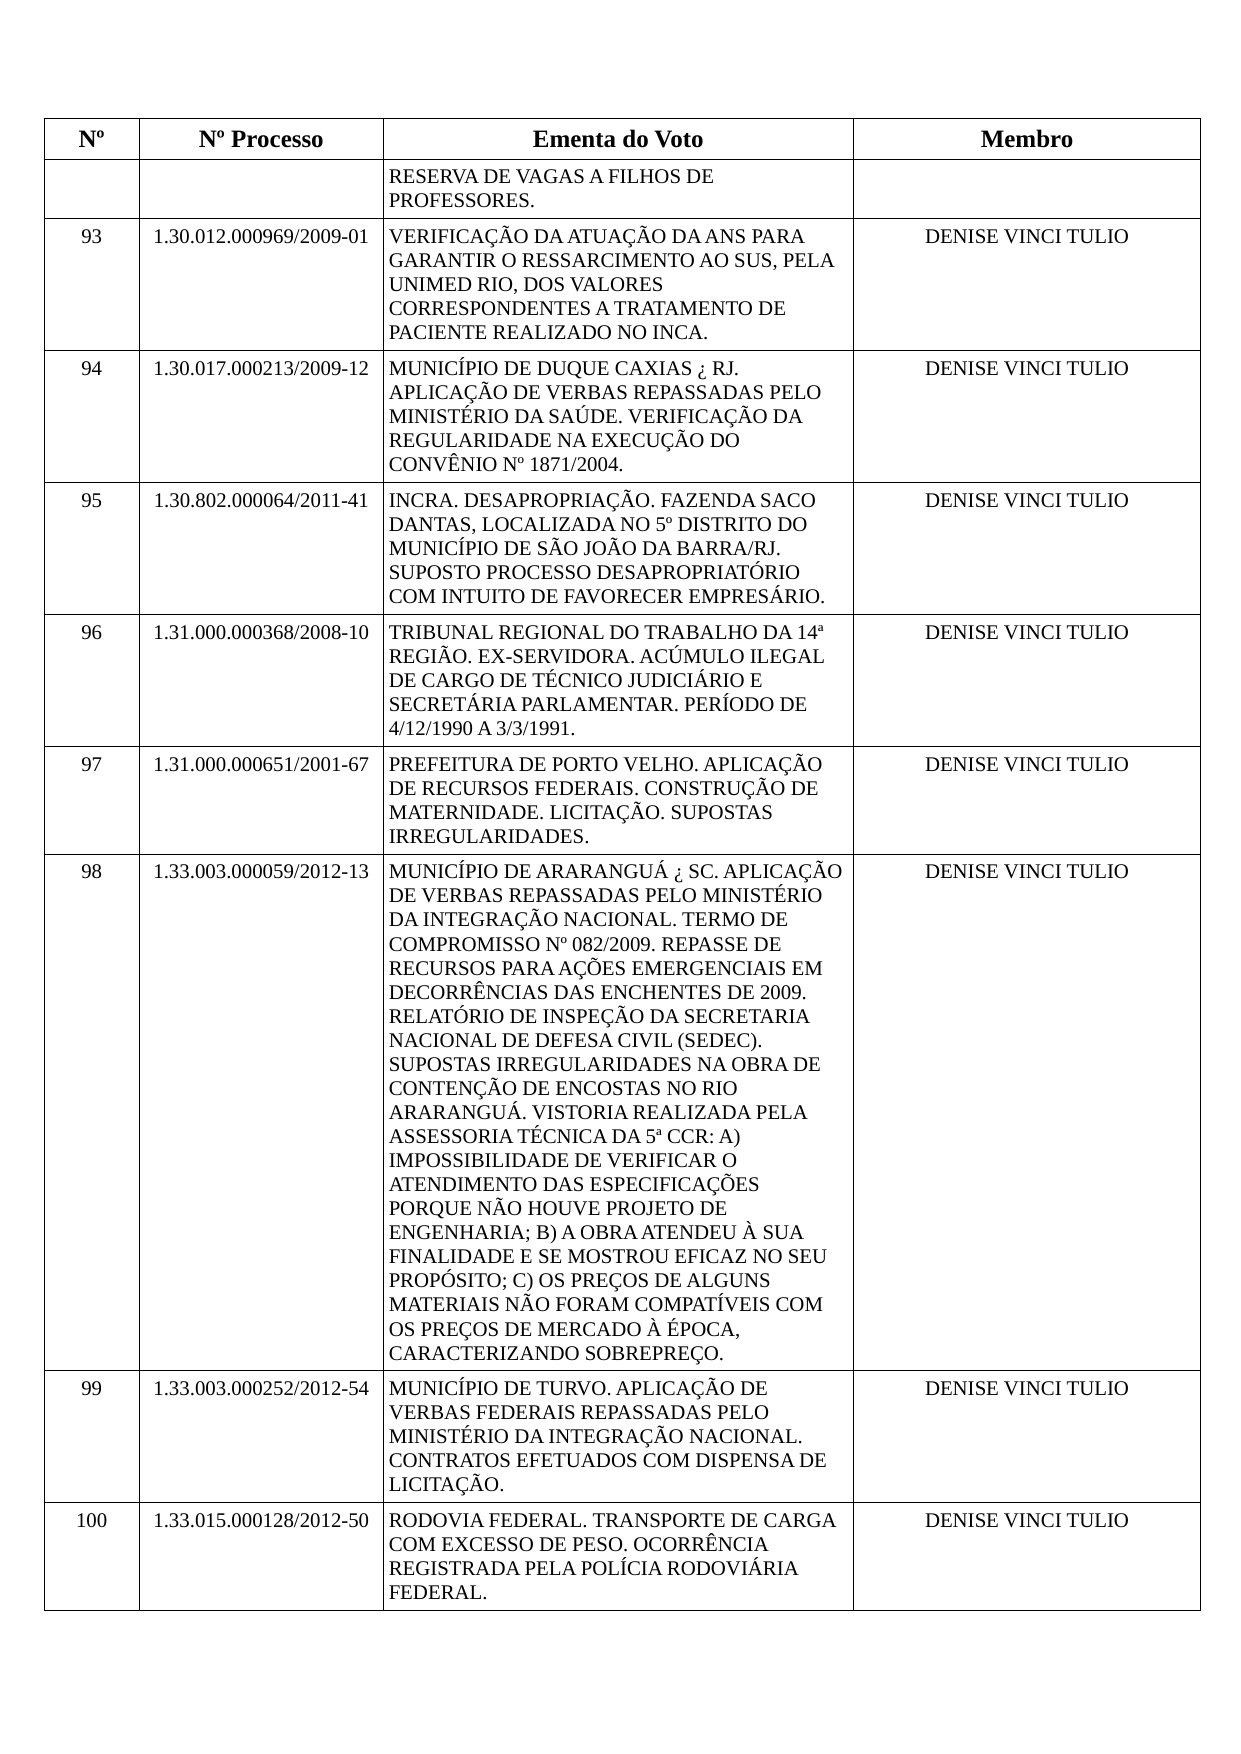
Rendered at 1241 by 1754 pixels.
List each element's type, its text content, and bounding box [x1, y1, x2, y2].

table_cell DENISE VINCI TULIO [854, 351, 1200, 482]
table_cell 100 [45, 1503, 139, 1610]
table_cell DENISE VINCI TULIO [854, 615, 1200, 746]
table_cell 97 [45, 747, 139, 853]
table_cell DENISE VINCI TULIO [854, 1503, 1200, 1610]
table_cell 99 [45, 1371, 139, 1502]
table_cell DENISE VINCI TULIO [854, 855, 1200, 1370]
table_cell 94 [45, 351, 139, 482]
table_cell 93 [45, 219, 139, 350]
table_cell 1.33.015.000128/2012-50 [140, 1503, 383, 1610]
table_header Nº Processo [140, 119, 383, 158]
table_cell DENISE VINCI TULIO [854, 483, 1200, 614]
table_cell RESERVA DE VAGAS A FILHOS DE PROFESSORES. [384, 160, 853, 218]
table_cell 96 [45, 615, 139, 746]
table_header Membro [854, 119, 1200, 158]
table_cell 1.30.017.000213/2009-12 [140, 351, 383, 482]
table_cell 1.33.003.000252/2012-54 [140, 1371, 383, 1502]
table_cell [140, 160, 383, 218]
table_header Ementa do Voto [384, 119, 853, 158]
table_cell MUNICÍPIO DE ARARANGUÁ ¿ SC. APLICAÇÃO DE VERBAS REPASSADAS PELO MINISTÉRIO DA INTEGRAÇÃO NACIONAL. TERMO DE COMPROMISSO Nº 082/2009. REPASSE DE RECURSOS PARA AÇÕES EMERGENCIAIS EM DECORRÊNCIAS DAS ENCHENTES DE 2009. RELATÓRIO DE INSPEÇÃO DA SECRETARIA NACIONAL DE DEFESA CIVIL (SEDEC). SUPOSTAS IRREGULARIDADES NA OBRA DE CONTENÇÃO DE ENCOSTAS NO RIO ARARANGUÁ. VISTORIA REALIZADA PELA ASSESSORIA TÉCNICA DA 5ª CCR: A) IMPOSSIBILIDADE DE VERIFICAR O ATENDIMENTO DAS ESPECIFICAÇÕES PORQUE NÃO HOUVE PROJETO DE ENGENHARIA; B) A OBRA ATENDEU À SUA FINALIDADE E SE MOSTROU EFICAZ NO SEU PROPÓSITO; C) OS PREÇOS DE ALGUNS MATERIAIS NÃO FORAM COMPATÍVEIS COM OS PREÇOS DE MERCADO À ÉPOCA, CARACTERIZANDO SOBREPREÇO. [384, 855, 853, 1370]
table_cell PREFEITURA DE PORTO VELHO. APLICAÇÃO DE RECURSOS FEDERAIS. CONSTRUÇÃO DE MATERNIDADE. LICITAÇÃO. SUPOSTAS IRREGULARIDADES. [384, 747, 853, 853]
table_cell 1.31.000.000368/2008-10 [140, 615, 383, 746]
table_cell [854, 160, 1200, 218]
table_cell TRIBUNAL REGIONAL DO TRABALHO DA 14ª REGIÃO. EX-SERVIDORA. ACÚMULO ILEGAL DE CARGO DE TÉCNICO JUDICIÁRIO E SECRETÁRIA PARLAMENTAR. PERÍODO DE 4/12/1990 A 3/3/1991. [384, 615, 853, 746]
table_cell 1.33.003.000059/2012-13 [140, 855, 383, 1370]
table_header Nº [45, 119, 139, 158]
table_cell 1.31.000.000651/2001-67 [140, 747, 383, 853]
table_cell [45, 160, 139, 218]
table_cell 1.30.802.000064/2011-41 [140, 483, 383, 614]
table_cell MUNICÍPIO DE TURVO. APLICAÇÃO DE VERBAS FEDERAIS REPASSADAS PELO MINISTÉRIO DA INTEGRAÇÃO NACIONAL. CONTRATOS EFETUADOS COM DISPENSA DE LICITAÇÃO. [384, 1371, 853, 1502]
table_cell MUNICÍPIO DE DUQUE CAXIAS ¿ RJ. APLICAÇÃO DE VERBAS REPASSADAS PELO MINISTÉRIO DA SAÚDE. VERIFICAÇÃO DA REGULARIDADE NA EXECUÇÃO DO CONVÊNIO Nº 1871/2004. [384, 351, 853, 482]
table_cell VERIFICAÇÃO DA ATUAÇÃO DA ANS PARA GARANTIR O RESSARCIMENTO AO SUS, PELA UNIMED RIO, DOS VALORES CORRESPONDENTES A TRATAMENTO DE PACIENTE REALIZADO NO INCA. [384, 219, 853, 350]
table_cell 98 [45, 855, 139, 1370]
table_cell RODOVIA FEDERAL. TRANSPORTE DE CARGA COM EXCESSO DE PESO. OCORRÊNCIA REGISTRADA PELA POLÍCIA RODOVIÁRIA FEDERAL. [384, 1503, 853, 1610]
table_cell 1.30.012.000969/2009-01 [140, 219, 383, 350]
table_cell DENISE VINCI TULIO [854, 219, 1200, 350]
table_cell 95 [45, 483, 139, 614]
table_cell DENISE VINCI TULIO [854, 1371, 1200, 1502]
table_cell INCRA. DESAPROPRIAÇÃO. FAZENDA SACO DANTAS, LOCALIZADA NO 5º DISTRITO DO MUNICÍPIO DE SÃO JOÃO DA BARRA/RJ. SUPOSTO PROCESSO DESAPROPRIATÓRIO COM INTUITO DE FAVORECER EMPRESÁRIO. [384, 483, 853, 614]
table_cell DENISE VINCI TULIO [854, 747, 1200, 853]
